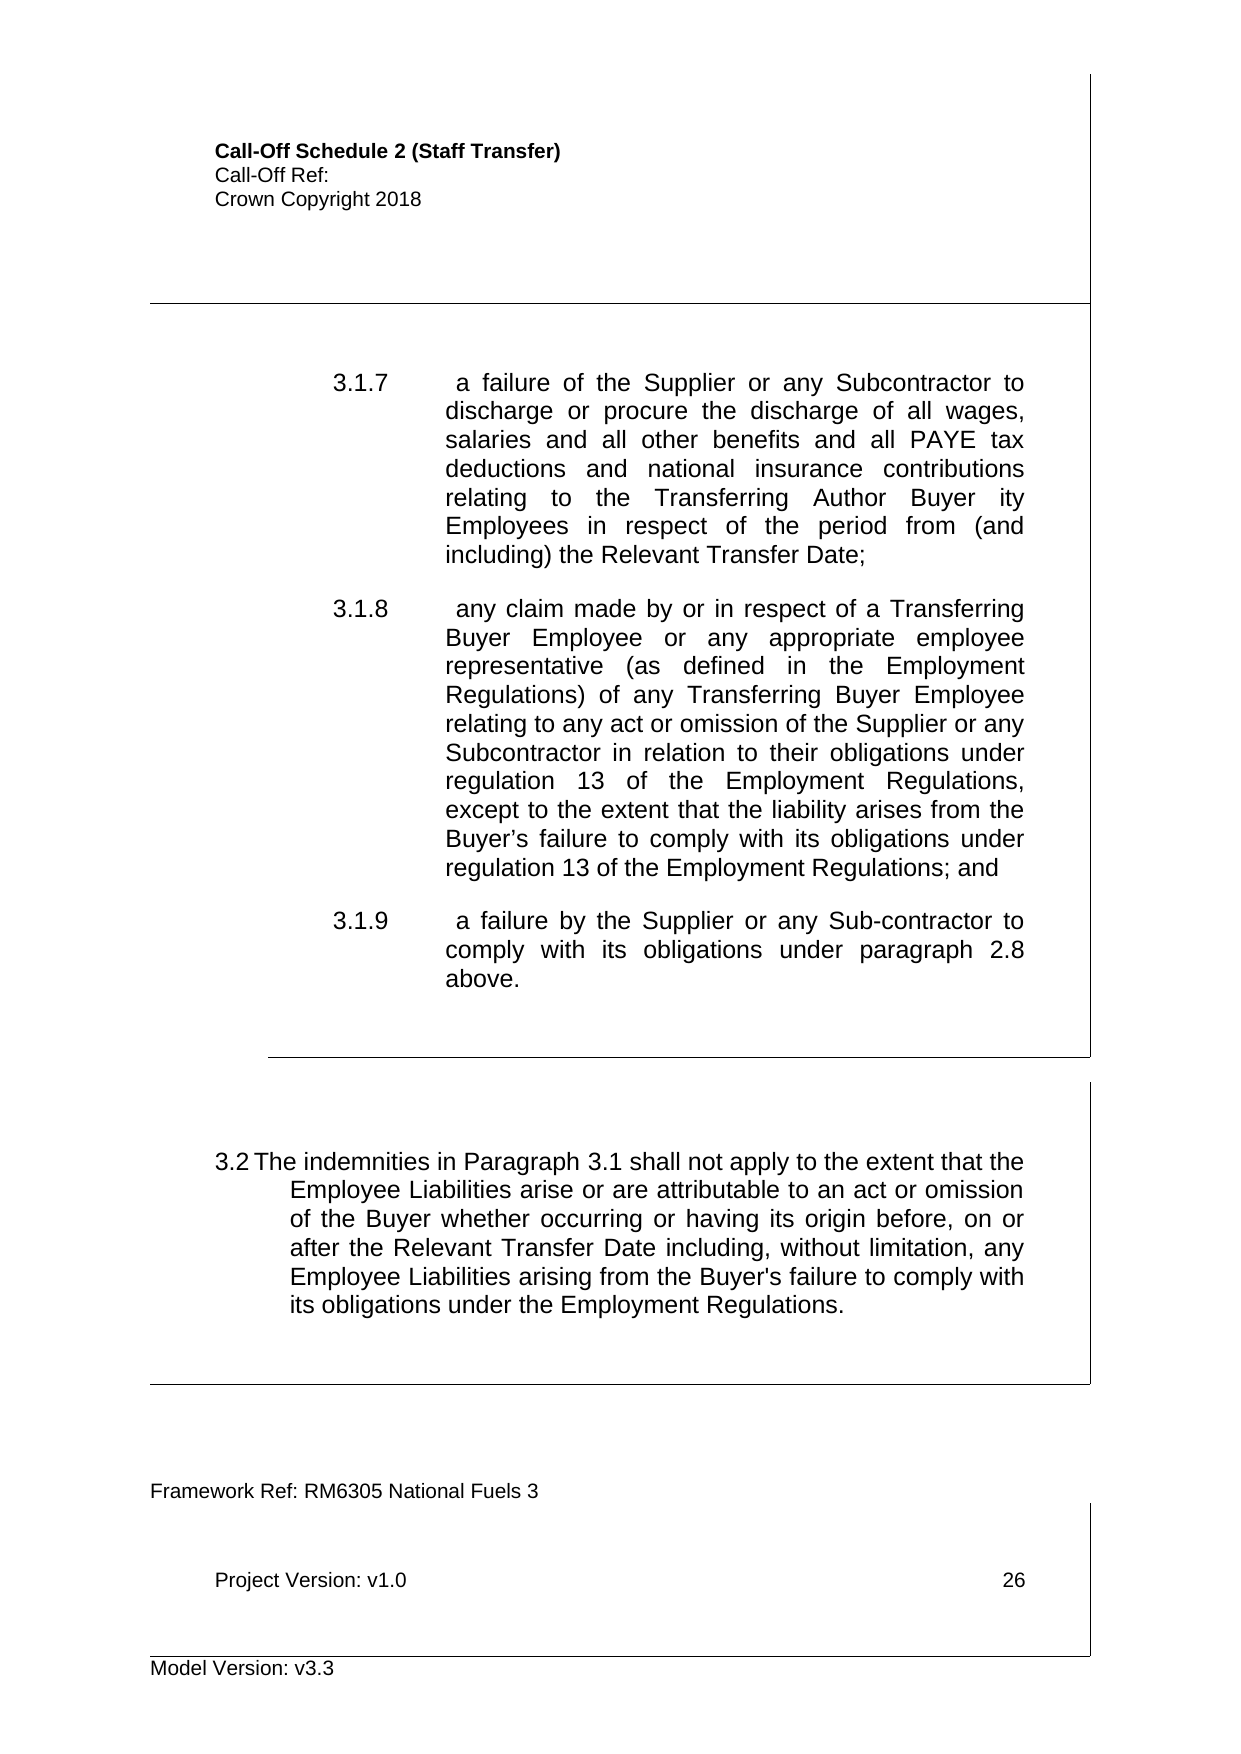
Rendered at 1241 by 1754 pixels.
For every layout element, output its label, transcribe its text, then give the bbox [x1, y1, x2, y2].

list a failure by the Supplier or any Sub-contractor to comply with its obligations under paragraph 2.8 above. [268, 842, 1090, 1057]
list any claim made by or in respect of a Transferring Buyer Employee or any appropriate employee representative (as defined in the Employment Regulations) of any Transferring Buyer Employee relating to any act or omission of the Supplier or any Subcontractor in relation to their obligations under regulation 13 of the Employment Regulations, except to the extent that the liability arises from the Buyer’s failure to comply with its obligations under regulation 13 of the Employment Regulations; and [268, 529, 1090, 842]
list The indemnities in Paragraph 3.1 shall not apply to the extent that the Employee Liabilities arise or are attributable to an act or omission of the Buyer whether occurring or having its origin before, on or after the Relevant Transfer Date including, without limitation, any Employee Liabilities arising from the Buyer's failure to comply with its obligations under the Employment Regulations. [150, 1082, 1090, 1384]
list a failure of the Supplier or any Subcontractor to discharge or procure the discharge of all wages, salaries and all other benefits and all PAYE tax deductions and national insurance contributions relating to the Transferring Author Buyer ity Employees in respect of the period from (and including) the Relevant Transfer Date; [268, 303, 1090, 529]
